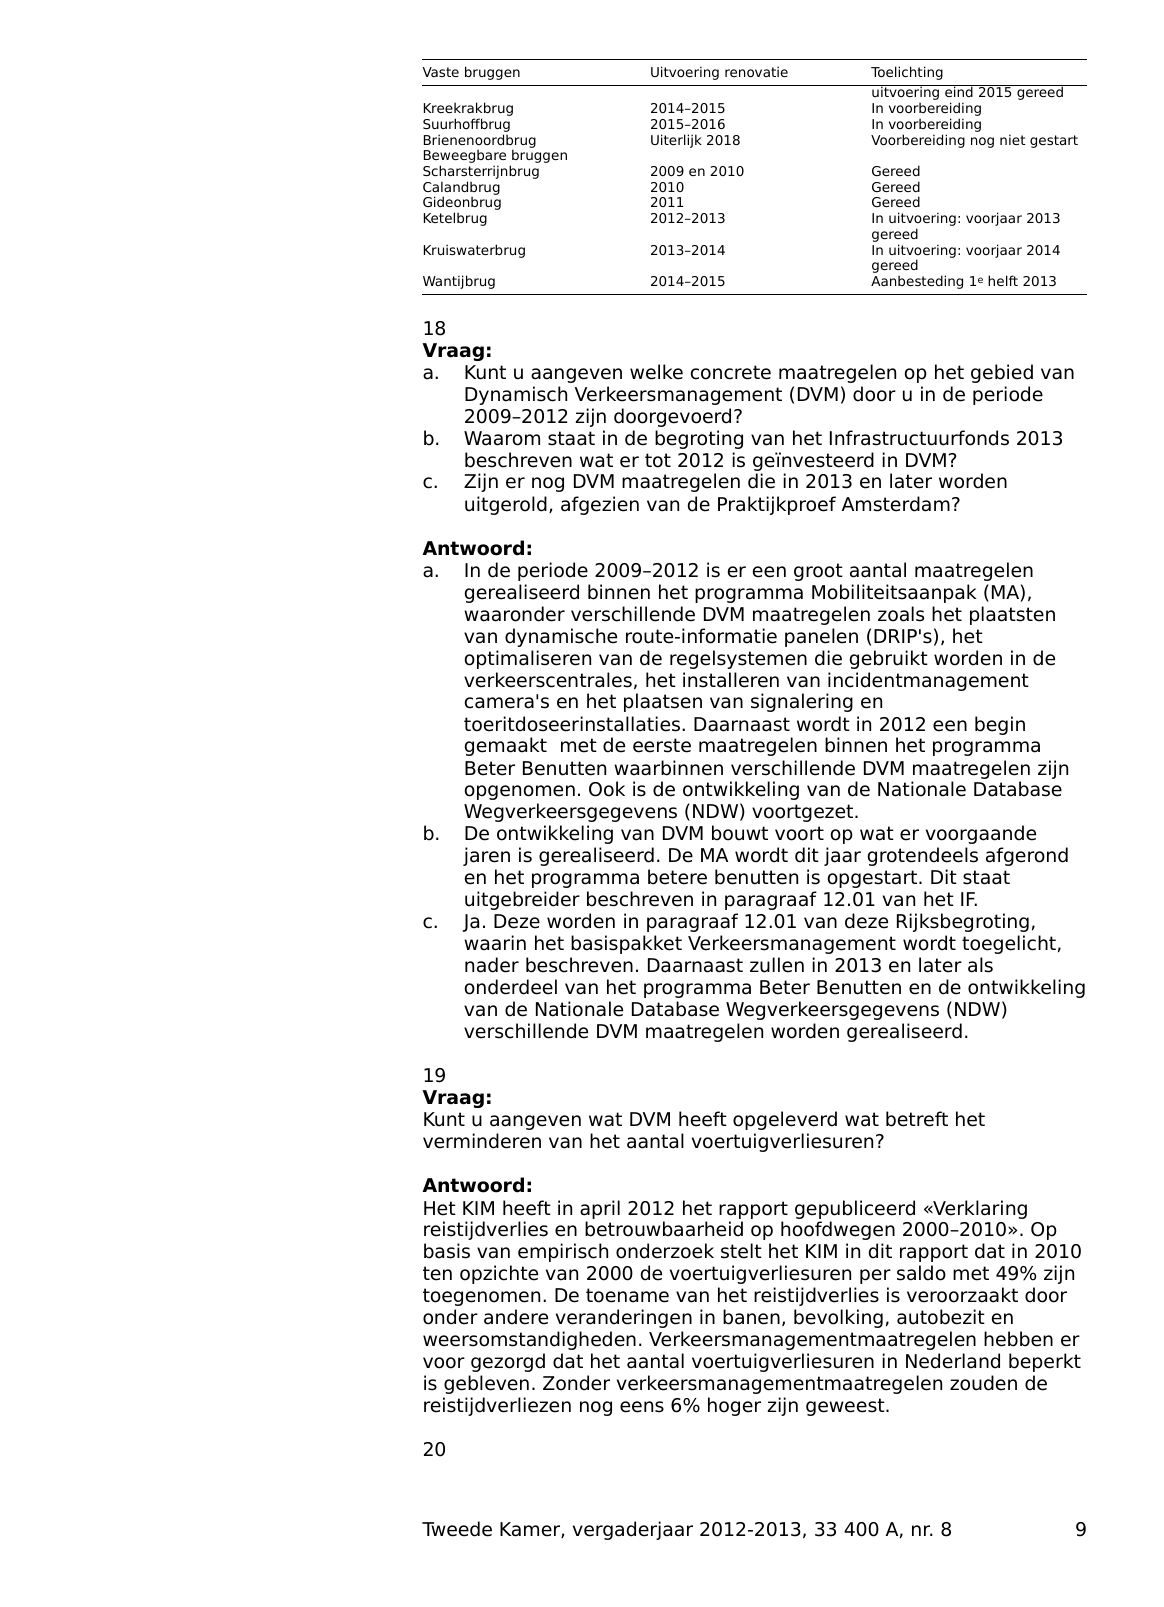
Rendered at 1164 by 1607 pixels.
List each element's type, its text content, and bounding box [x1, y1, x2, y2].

table_cell Gideonbrug [422, 195, 644, 211]
table_cell 2010 [644, 180, 865, 195]
table_cell [644, 86, 865, 101]
table_cell 2014–2015 [644, 274, 865, 294]
text Kunt u aangeven wat DVM heeft opgeleverd wat betreft het verminderen van het aantal voertuigverliesuren? [422, 1109, 1087, 1153]
table_cell In voorbereiding [865, 101, 1087, 117]
text a. In de periode 2009–2012 is er een groot aantal maatregelen gerealiseerd binnen het programma Mobiliteitsaanpak (MA), waaronder verschillende DVM maatregelen zoals het plaatsten van dynamische route-informatie panelen (DRIP's), het optimaliseren van de regelsystemen die gebruikt worden in de verkeerscentrales, het installeren van incidentmanagement camera's en het plaatsen van signalering en toeritdoseerinstallaties. Daarnaast wordt in 2012 een begin gemaakt met de eerste maatregelen binnen het programma Beter Benutten waarbinnen verschillende DVM maatregelen zijn opgenomen. Ook is de ontwikkeling van de Nationale Database Wegverkeersgegevens (NDW) voortgezet. [422, 559, 1087, 823]
table_cell Beweegbare bruggen [422, 148, 644, 164]
table_cell uitvoering eind 2015 gereed [865, 86, 1087, 101]
text a. Kunt u aangeven welke concrete maatregelen op het gebied van Dynamisch Verkeersmanagement (DVM) door u in de periode 2009–2012 zijn doorgevoerd? [422, 362, 1087, 427]
table_cell In uitvoering: voorjaar 2013 gereed [865, 211, 1087, 242]
text Antwoord: [422, 538, 1087, 559]
table_cell Uiterlijk 2018 [644, 133, 865, 148]
text Het KIM heeft in april 2012 het rapport gepubliceerd «Verklaring reistijdverlies en betrouwbaarheid op hoofdwegen 2000–2010». Op basis van empirisch onderzoek stelt het KIM in dit rapport dat in 2010 ten opzichte van 2000 de voertuigverliesuren per saldo met 49% zijn toegenomen. De toename van het reistijdverlies is veroorzaakt door onder andere veranderingen in banen, bevolking, autobezit en weersomstandigheden. Verkeersmanagementmaatregelen hebben er voor gezorgd dat het aantal voertuigverliesuren in Nederland beperkt is gebleven. Zonder verkeersmanagementmaatregelen zouden de reistijdverliezen nog eens 6% hoger zijn geweest. [422, 1197, 1087, 1417]
table_cell 2012–2013 [644, 211, 865, 242]
text b. Waarom staat in de begroting van het Infrastructuurfonds 2013 beschreven wat er tot 2012 is geïnvesteerd in DVM? [422, 427, 1087, 471]
text Antwoord: [422, 1175, 1087, 1197]
table_header Vaste bruggen [422, 60, 644, 85]
table_cell Ketelbrug [422, 211, 644, 242]
table_cell 2009 en 2010 [644, 164, 865, 179]
text 20 [422, 1439, 1087, 1461]
table_cell [422, 86, 644, 101]
text b. De ontwikkeling van DVM bouwt voort op wat er voorgaande jaren is gerealiseerd. De MA wordt dit jaar grotendeels afgerond en het programma betere benutten is opgestart. Dit staat uitgebreider beschreven in paragraaf 12.01 van het IF. [422, 823, 1087, 911]
table_cell [865, 148, 1087, 164]
table_cell Aanbesteding 1e helft 2013 [865, 274, 1087, 294]
text Vraag: [422, 339, 1087, 362]
table_cell 2014–2015 [644, 101, 865, 117]
table_cell Calandbrug [422, 180, 644, 195]
table_cell Brienenoordbrug [422, 133, 644, 148]
text c. Zijn er nog DVM maatregelen die in 2013 en later worden uitgerold, afgezien van de Praktijkproef Amsterdam? [422, 471, 1087, 515]
table_cell Wantijbrug [422, 274, 644, 294]
table_cell 2011 [644, 195, 865, 211]
table_cell Kreekrakbrug [422, 101, 644, 117]
table_cell 2013–2014 [644, 243, 865, 274]
table_cell Suurhoffbrug [422, 117, 644, 132]
table_header Toelichting [865, 60, 1087, 85]
table_cell In voorbereiding [865, 117, 1087, 132]
text 19 [422, 1065, 1087, 1087]
table_cell Voorbereiding nog niet gestart [865, 133, 1087, 148]
table_cell Kruiswaterbrug [422, 243, 644, 274]
text 18 [422, 318, 1087, 339]
text Vraag: [422, 1087, 1087, 1109]
table_cell Scharsterrijnbrug [422, 164, 644, 179]
table_header Uitvoering renovatie [644, 60, 865, 85]
text c. Ja. Deze worden in paragraaf 12.01 van deze Rijksbegroting, waarin het basispakket Verkeersmanagement wordt toegelicht, nader beschreven. Daarnaast zullen in 2013 en later als onderdeel van het programma Beter Benutten en de ontwikkeling van de Nationale Database Wegverkeersgegevens (NDW) verschillende DVM maatregelen worden gerealiseerd. [422, 911, 1087, 1043]
table_cell 2015–2016 [644, 117, 865, 132]
table_cell In uitvoering: voorjaar 2014 gereed [865, 243, 1087, 274]
table_cell Gereed [865, 180, 1087, 195]
table_cell Gereed [865, 164, 1087, 179]
table_cell Gereed [865, 195, 1087, 211]
table_cell [644, 148, 865, 164]
